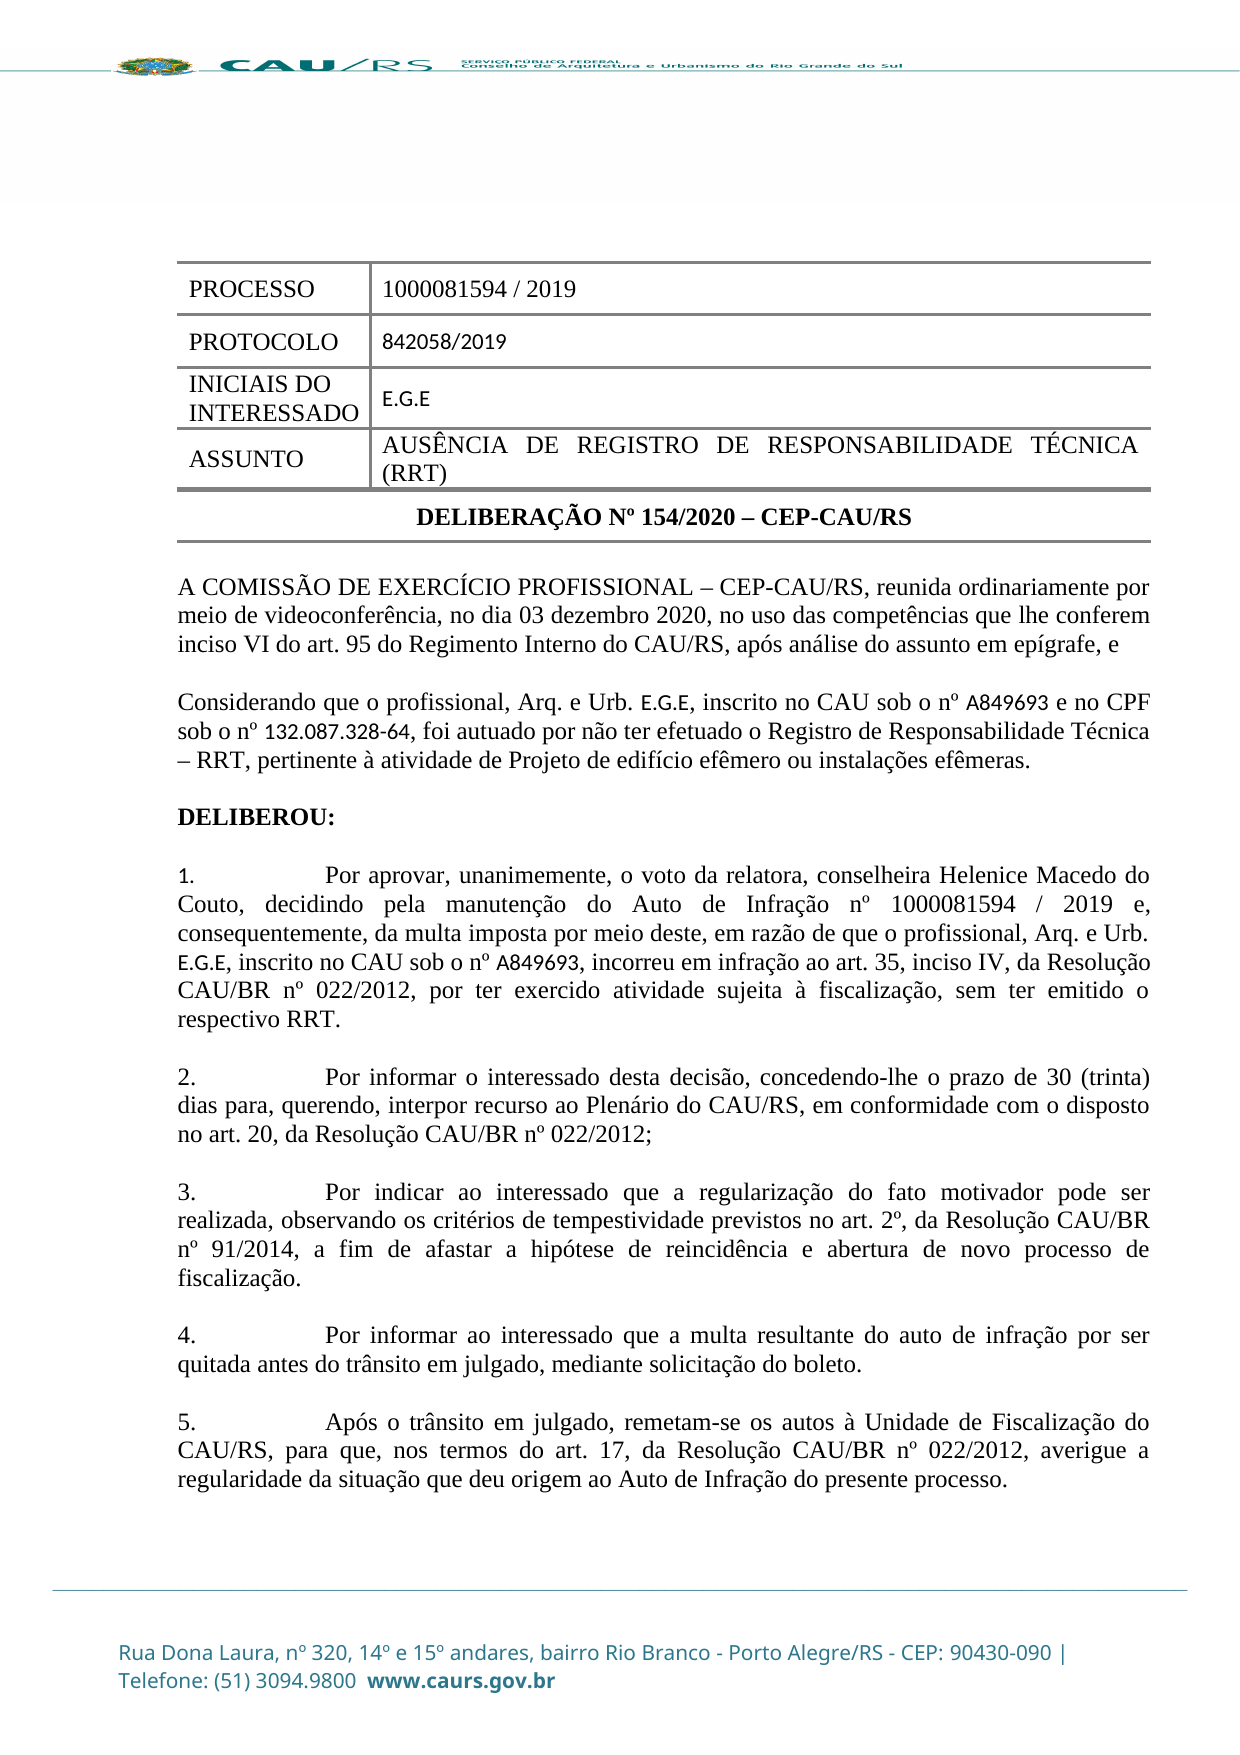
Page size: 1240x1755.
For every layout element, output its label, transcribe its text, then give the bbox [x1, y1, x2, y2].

text A COMISSÃO DE EXERCÍCIO PROFISSIONAL – CEP-CAU/RS, reunida ordinariamente por meio de videoconferência, no dia 03 dezembro 2020, no uso das competências que lhe conferem inciso VI do art. 95 do Regimento Interno do CAU/RS, após análise do assunto em epígrafe, e [177, 572, 1151, 658]
list Por informar ao interessado que a multa resultante do auto de infração por ser quitada antes do trânsito em julgado, mediante solicitação do boleto. [177, 1321, 1151, 1378]
table_header PROCESSO [177, 264, 369, 313]
list Após o trânsito em julgado, remetam-se os autos à Unidade de Fiscalização do CAU/RS, para que, nos termos do art. 17, da Resolução CAU/BR nº 022/2012, averigue a regularidade da situação que deu origem ao Auto de Infração do presente processo. [177, 1407, 1151, 1493]
table_cell AUSÊNCIA DE REGISTRO DE RESPONSABILIDADE TÉCNICA (RRT) [372, 430, 1151, 487]
table_cell 842058/2019 [372, 316, 1151, 366]
table_cell E. G. E [372, 369, 1151, 427]
text DELIBEROU: [177, 802, 1151, 831]
list Por indicar ao interessado que a regularização do fato motivador pode ser realizada, observando os critérios de tempestividade previstos no art. 2º, da Resolução CAU/BR nº 91/2014, a fim de afastar a hipótese de reincidência e abertura de novo processo de fiscalização. [177, 1177, 1151, 1292]
text Considerando que o profissional, Arq. e Urb. E.G.E, inscrito no CAU sob o nº A849693 e no CPF sob o nº 132.087.328-64, foi autuado por não ter efetuado o Registro de Responsabilidade Técnica – RRT, pertinente à atividade de Projeto de edifício efêmero ou instalações efêmeras. [177, 687, 1151, 774]
table_cell PROTOCOLO [177, 316, 369, 366]
table_header 1000081594 / 2019 [372, 264, 1151, 313]
table_cell ASSUNTO [177, 430, 369, 487]
list Por aprovar, unanimemente, o voto da relatora, conselheira Helenice Macedo do Couto, decidindo pela manutenção do Auto de Infração nº 1000081594 / 2019 e, consequentemente, da multa imposta por meio deste, em razão de que o profissional, Arq. e Urb. E. G. E, inscrito no CAU sob o nº A849693, incorreu em infração ao art. 35, inciso IV, da Resolução CAU/BR nº 022/2012, por ter exercido atividade sujeita à fiscalização, sem ter emitido o respectivo RRT. [177, 860, 1151, 1033]
table_cell DELIBERAÇÃO Nº 154/2020 – CEP-CAU/RS [177, 492, 1151, 540]
table_cell INICIAIS DO INTERESSADO [177, 369, 369, 427]
list Por informar o interessado desta decisão, concedendo-lhe o prazo de 30 (trinta) dias para, querendo, interpor recurso ao Plenário do CAU/RS, em conformidade com o disposto no art. 20, da Resolução CAU/BR nº 022/2012; [177, 1062, 1151, 1148]
